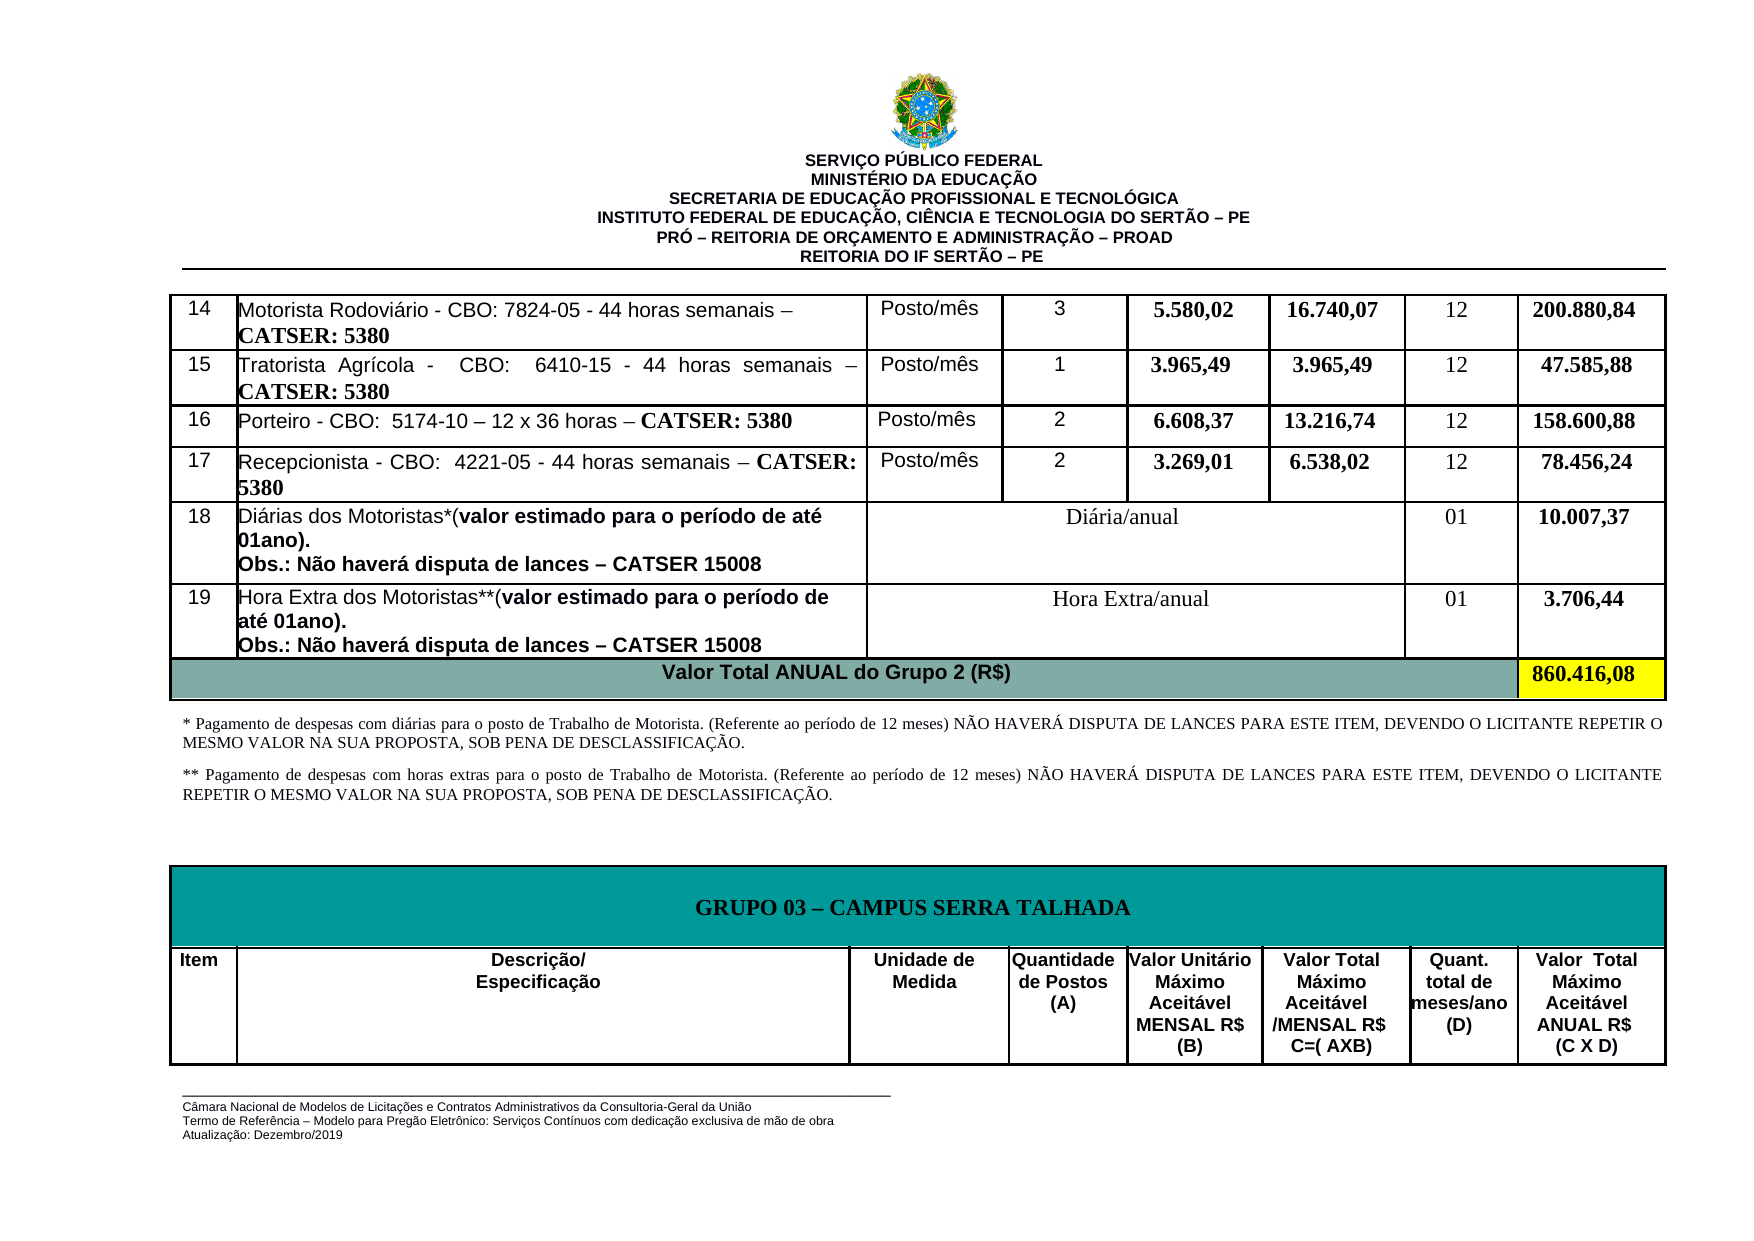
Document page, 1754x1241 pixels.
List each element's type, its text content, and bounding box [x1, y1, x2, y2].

table_cell Posto/mês [868, 407, 1001, 446]
table_cell Valor Total ANUAL do Grupo 2 (R$) [172, 660, 1517, 698]
table_cell 19 [172, 585, 236, 657]
table_cell Descrição/ Especificação [238, 949, 848, 1063]
table_cell 17 [172, 448, 236, 501]
table_cell Valor Total Máximo Aceitável /MENSAL R$ C=( AXB) [1264, 949, 1409, 1063]
table_cell 3.706,44 [1519, 585, 1664, 657]
table_cell 14 [172, 296, 236, 349]
table_cell 158.600,88 [1519, 407, 1664, 446]
table_cell Porteiro - CBO: 5174-10 – 12 x 36 horas – CATSER: 5380 [239, 407, 866, 446]
table_cell 6.538,02 [1271, 448, 1404, 501]
table_cell 2 [1004, 407, 1126, 446]
table_cell Motorista Rodoviário - CBO: 7824-05 - 44 horas semanais – CATSER: 5380 [239, 296, 866, 349]
table_cell Valor Total Máximo Aceitável ANUAL R$ (C X D) [1519, 949, 1664, 1063]
table_cell Quant. total de meses/ano (D) [1412, 949, 1517, 1063]
table_cell Diária/anual [868, 503, 1404, 582]
table_cell 15 [172, 351, 236, 404]
table_cell 16 [172, 407, 236, 446]
table_header GRUPO 03 – CAMPUS SERRA TALHADA [172, 867, 1664, 946]
table_cell 12 [1406, 351, 1517, 404]
table_cell Posto/mês [868, 448, 1001, 501]
table_cell 3.269,01 [1129, 448, 1268, 501]
table_cell 78.456,24 [1519, 448, 1664, 501]
table_cell Posto/mês [868, 351, 1001, 404]
table_cell 16.740,07 [1271, 296, 1404, 349]
table_cell 47.585,88 [1519, 351, 1664, 404]
table_cell Diárias dos Motoristas*(valor estimado para o período de até 01ano). Obs.: Não haverá disputa de lances – CATSER 15008 [239, 503, 866, 582]
table_cell Tratorista Agrícola - CBO: 6410-15 - 44 horas semanais – CATSER: 5380 [239, 351, 866, 404]
table_cell 10.007,37 [1519, 503, 1664, 582]
table_cell 6.608,37 [1129, 407, 1268, 446]
table_cell 01 [1406, 503, 1517, 582]
table_cell Posto/mês [868, 296, 1001, 349]
table_cell 3 [1004, 296, 1126, 349]
table_cell Hora Extra dos Motoristas**(valor estimado para o período de até 01ano). Obs.: Não haverá disputa de lances – CATSER 15008 [239, 585, 866, 657]
table_cell 12 [1406, 448, 1517, 501]
table_cell 01 [1406, 585, 1517, 657]
table_cell 13.216,74 [1271, 407, 1404, 446]
text ** Pagamento de despesas com horas extras para o posto de Trabalho de Motorista. (Referente ao período de 12 meses) NÃO HAVERÁ DISPUTA DE LANCES PARA ESTE ITEM, DEVENDO O LICITANTE REPETIR O MESMO VALOR NA SUA PROPOSTA, SOB PENA DE DESCLASSIFICAÇÃO. [182, 764, 1666, 804]
table_cell 3.965,49 [1129, 351, 1268, 404]
table_cell 860.416,08 [1519, 660, 1664, 698]
table_cell 1 [1004, 351, 1126, 404]
text * Pagamento de despesas com diárias para o posto de Trabalho de Motorista. (Referente ao período de 12 meses) NÃO HAVERÁ DISPUTA DE LANCES PARA ESTE ITEM, DEVENDO O LICITANTE REPETIR O MESMO VALOR NA SUA PROPOSTA, SOB PENA DE DESCLASSIFICAÇÃO. [182, 713, 1666, 752]
table_cell Recepcionista - CBO: 4221-05 - 44 horas semanais – CATSER: 5380 [239, 448, 866, 501]
table_cell 200.880,84 [1519, 296, 1664, 349]
table_cell Item [172, 949, 236, 1063]
table_cell 12 [1406, 407, 1517, 446]
table_cell 12 [1406, 296, 1517, 349]
table_cell Valor Unitário Máximo Aceitável MENSAL R$ (B) [1129, 949, 1261, 1063]
table_cell Unidade de Medida [851, 949, 1008, 1063]
table_cell 18 [172, 503, 236, 582]
table_cell 3.965,49 [1271, 351, 1404, 404]
table_cell Hora Extra/anual [868, 585, 1404, 657]
table_cell Quantidade de Postos (A) [1010, 949, 1126, 1063]
table_cell 2 [1004, 448, 1126, 501]
table_cell 5.580,02 [1129, 296, 1268, 349]
